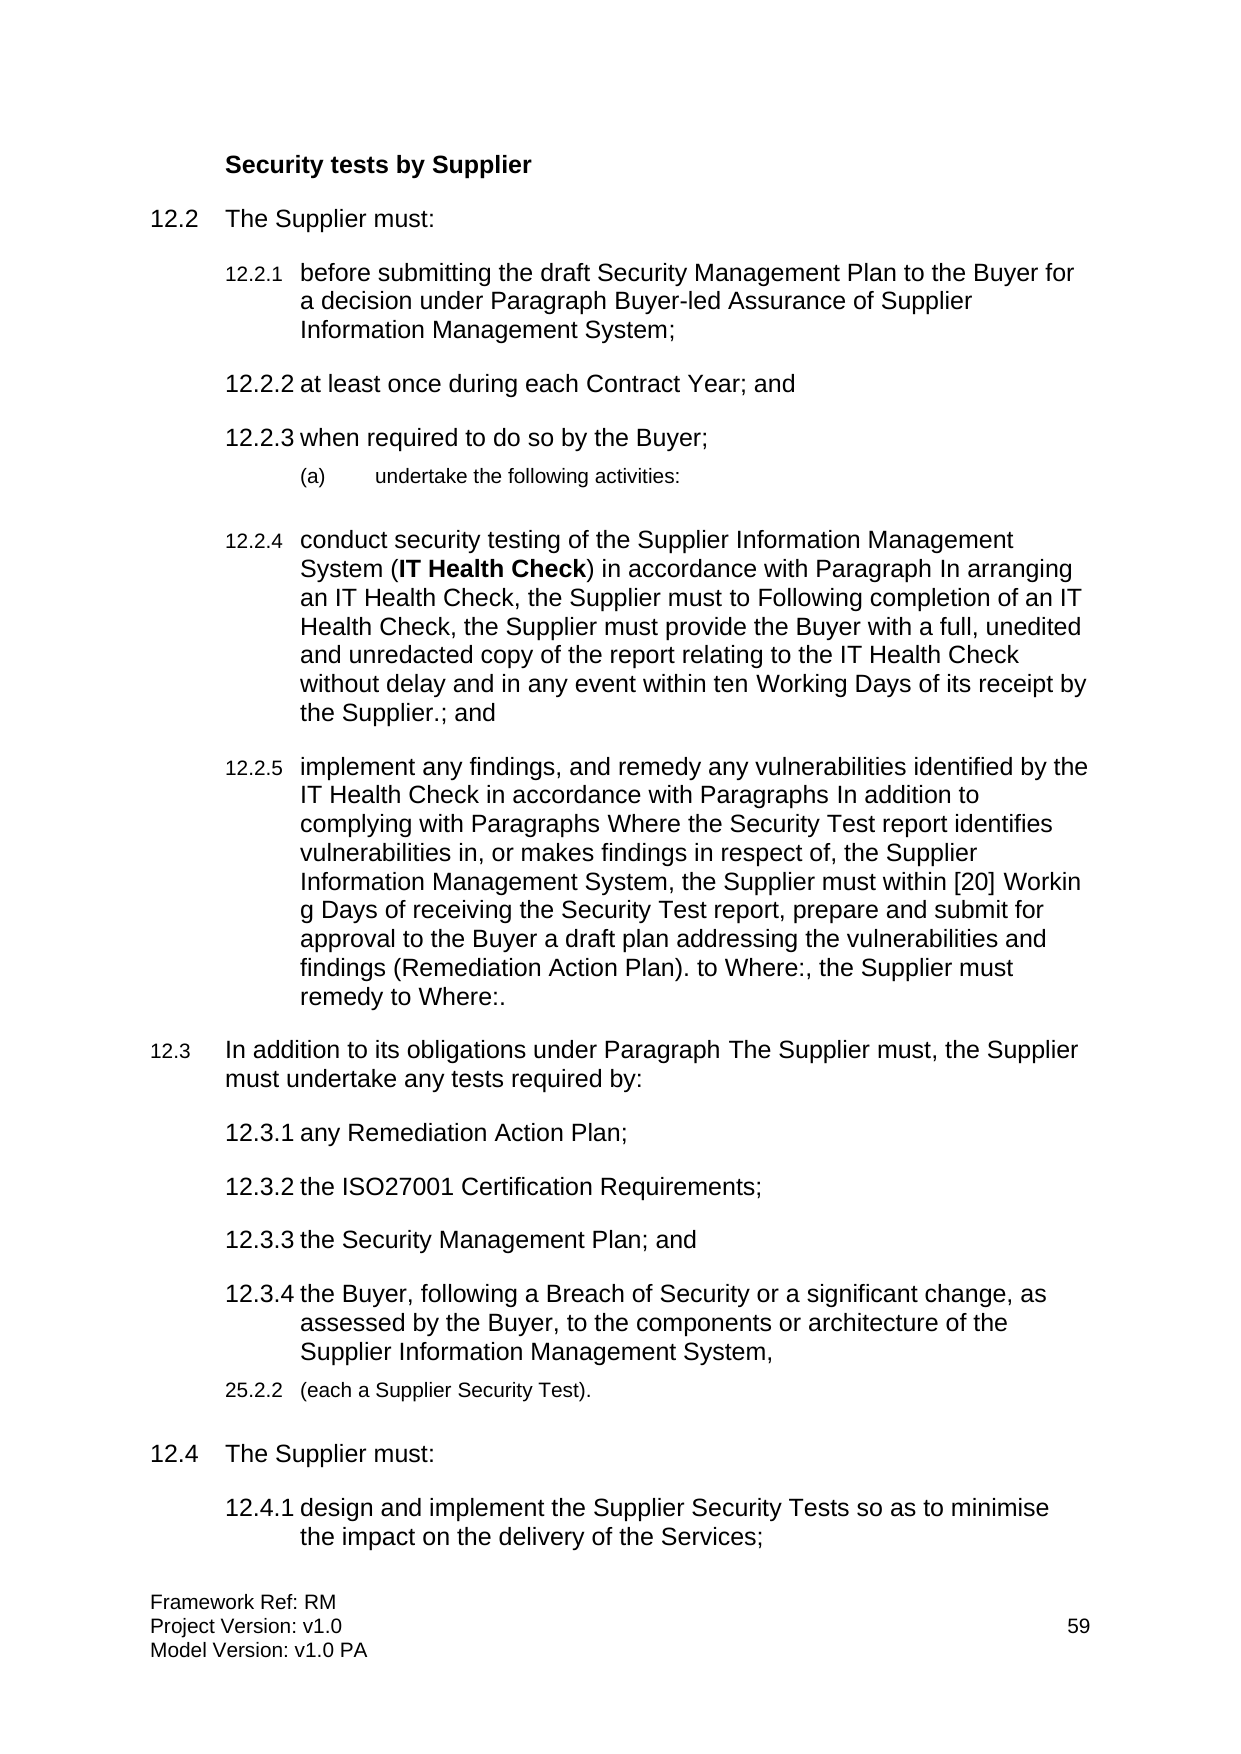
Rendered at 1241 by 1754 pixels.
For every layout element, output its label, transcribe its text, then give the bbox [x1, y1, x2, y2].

list conduct security testing of the Supplier Information Management System (IT Health Check) in accordance with Paragraph 12.8 to 12.10; and [225, 525, 1091, 726]
list before submitting the draft Security Management Plan to the Buyer for a decision under Paragraph 15; [225, 257, 1091, 344]
list any Remediation Action Plan; [225, 1118, 1091, 1146]
list The Supplier must: [150, 1439, 1091, 1468]
list the ISO27001 Certification Requirements; [225, 1171, 1091, 1200]
text Security tests by Supplier [225, 150, 1091, 179]
subtitle undertake the following activities: [300, 464, 1091, 488]
list design and implement the Supplier Security Tests so as to minimise the impact on the delivery of the Services; [225, 1493, 1091, 1550]
list at least once during each Contract Year; and [225, 369, 1091, 397]
list In addition to its obligations under Paragraph 12.2, the Supplier must undertake any tests required by: [150, 1035, 1091, 1093]
list implement any findings, and remedy any vulnerabilities identified by the IT Health Check in accordance with Paragraphs 12.11 to 12.21. [225, 751, 1091, 1010]
list when required to do so by the Buyer; [225, 422, 1091, 451]
list the Security Management Plan; and [225, 1225, 1091, 1254]
list the Buyer, following a Breach of Security or a significant change, as assessed by the Buyer, to the components or architecture of the Supplier Information Management System, [225, 1279, 1091, 1365]
list The Supplier must: [150, 204, 1091, 232]
subtitle (each a Supplier Security Test). [225, 1378, 1091, 1402]
